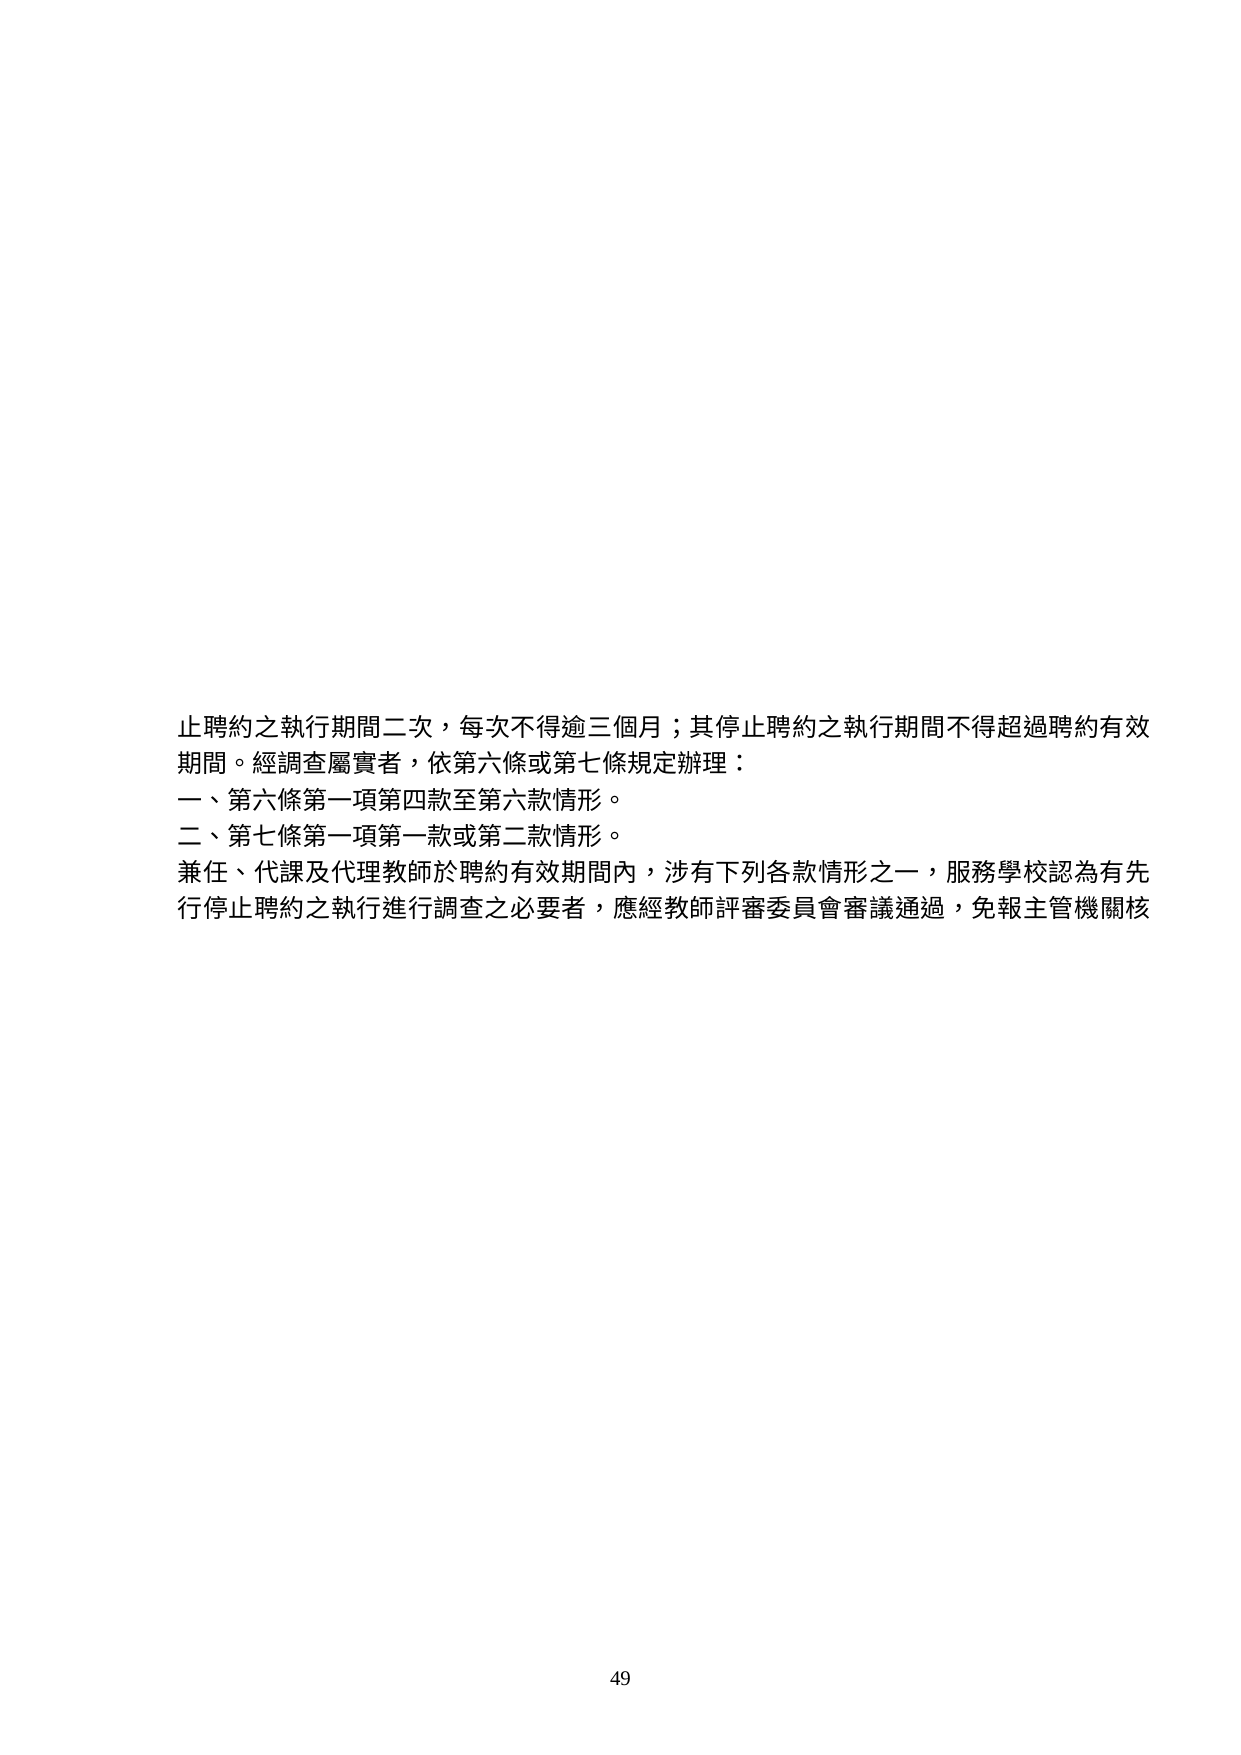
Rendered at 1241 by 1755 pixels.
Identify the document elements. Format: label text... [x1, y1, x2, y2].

text 兼任、代課及代理教師於聘約有效期間內，涉有下列各款情形之一，服務學校認為有先行停止聘約之執行進行調查之必要者，應經教師評審委員會審議通過，免報主管機關核 [177, 853, 1152, 925]
text 二、第七條第一項第一款或第二款情形。 [105, 816, 1152, 853]
text 止聘約之執行期間二次，每次不得逾三個月；其停止聘約之執行期間不得超過聘約有效期間。經調查屬實者，依第六條或第七條規定辦理： [83, 708, 1152, 780]
text 一、第六條第一項第四款至第六款情形。 [105, 780, 1152, 816]
